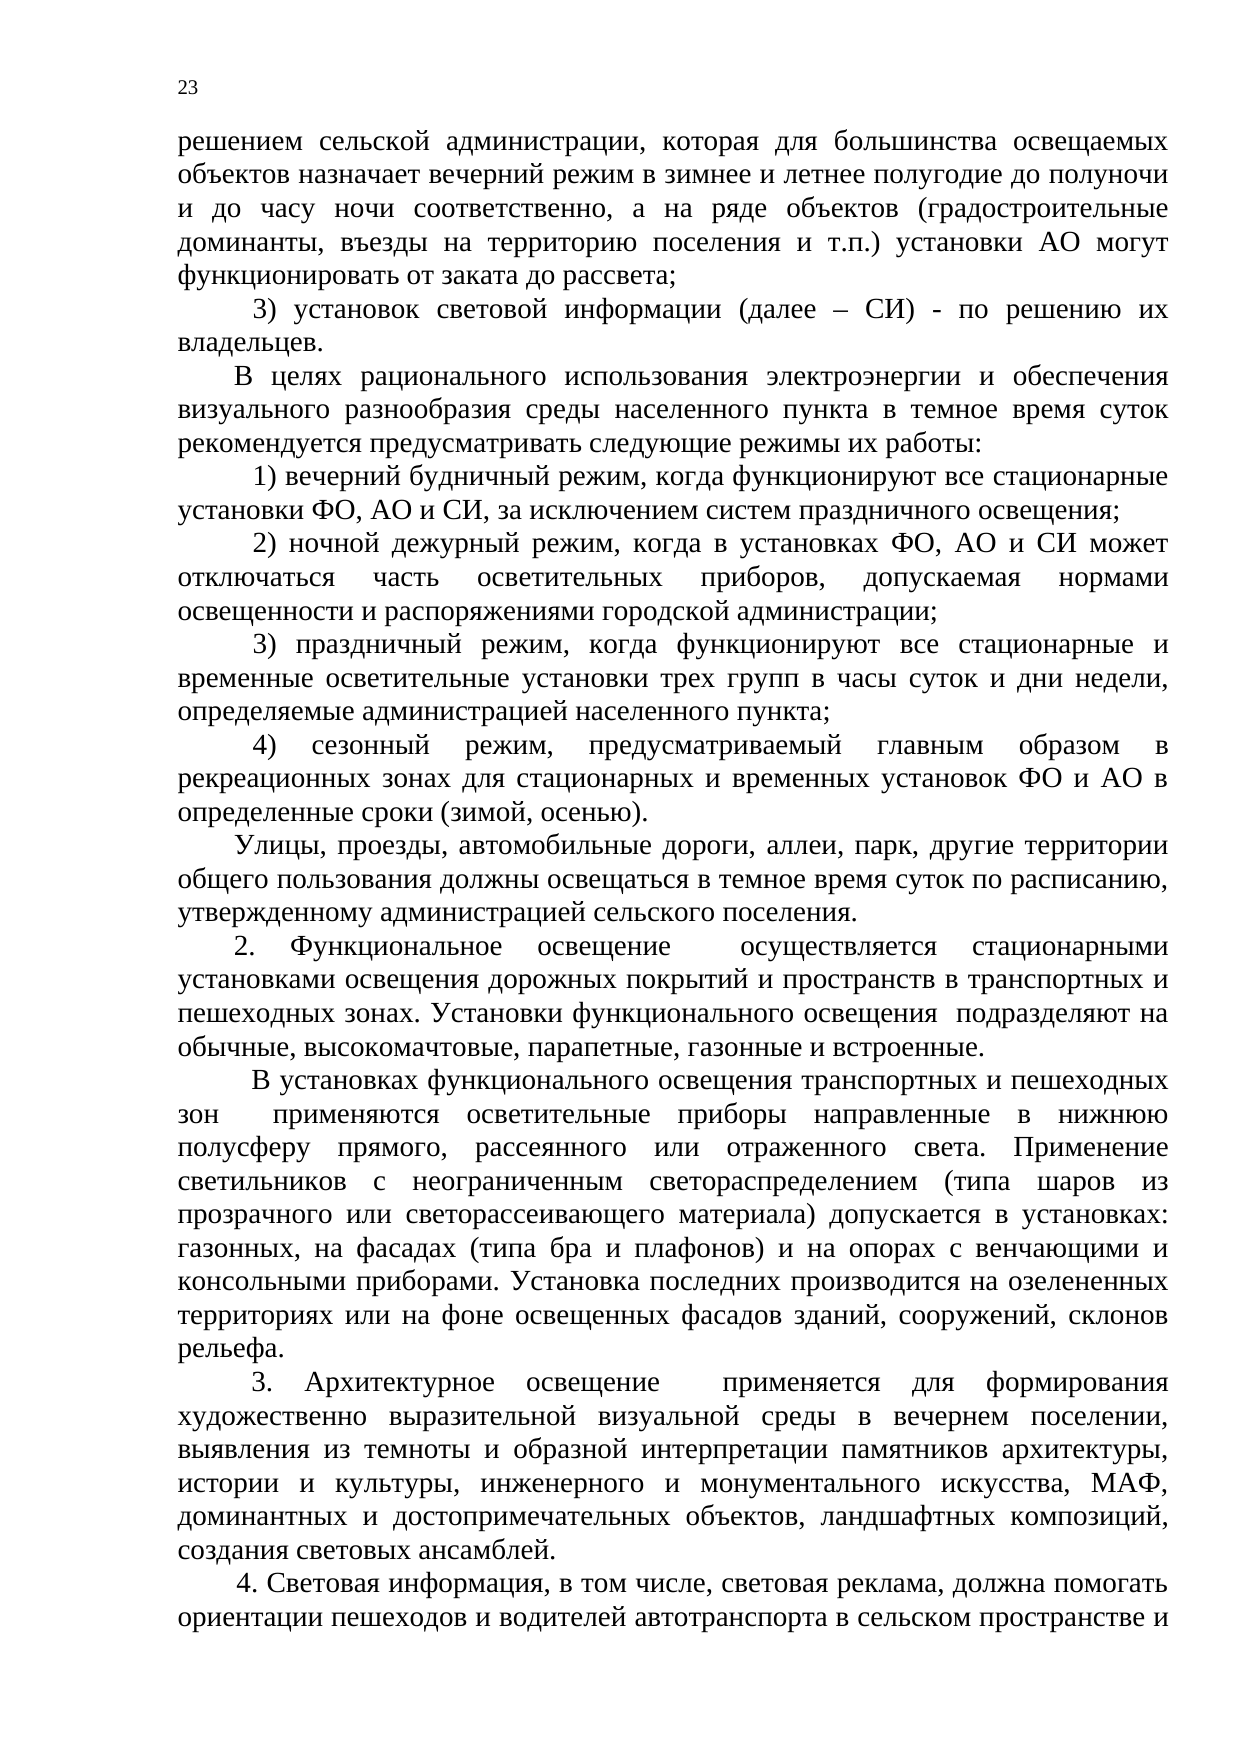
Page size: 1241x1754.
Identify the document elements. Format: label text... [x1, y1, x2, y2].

text 1) вечерний будничный режим, когда функционируют все стационарные установки ФО, АО и СИ, за исключением систем праздничного освещения; [177, 458, 1169, 526]
text 2. Функциональное освещение осуществляется стационарными установками освещения дорожных покрытий и пространств в транспортных и пешеходных зонах. Установки функционального освещения подразделяют на обычные, высокомачтовые, парапетные, газонные и встроенные. [177, 928, 1169, 1062]
text 4. Световая информация, в том числе, световая реклама, должна помогать ориентации пешеходов и водителей автотранспорта в сельском пространстве и [177, 1565, 1169, 1632]
text 3) праздничный режим, когда функционируют все стационарные и временные осветительные установки трех групп в часы суток и дни недели, определяемые администрацией населенного пункта; [177, 626, 1169, 727]
text 2) ночной дежурный режим, когда в установках ФО, АО и СИ может отключаться часть осветительных приборов, допускаемая нормами освещенности и распоряжениями городской администрации; [177, 526, 1169, 626]
text В целях рационального использования электроэнергии и обеспечения визуального разнообразия среды населенного пункта в темное время суток рекомендуется предусматривать следующие режимы их работы: [177, 358, 1169, 458]
text В установках функционального освещения транспортных и пешеходных зон применяются осветительные приборы направленные в нижнюю полусферу прямого, рассеянного или отраженного света. Применение светильников с неограниченным светораспределением (типа шаров из прозрачного или светорассеивающего материала) допускается в установках: газонных, на фасадах (типа бра и плафонов) и на опорах с венчающими и консольными приборами. Установка последних производится на озелененных территориях или на фоне освещенных фасадов зданий, сооружений, склонов рельефа. [177, 1062, 1169, 1364]
text решением сельской администрации, которая для большинства освещаемых объектов назначает вечерний режим в зимнее и летнее полугодие до полуночи и до часу ночи соответственно, а на ряде объектов (градостроительные доминанты, въезды на территорию поселения и т.п.) установки АО могут функционировать от заката до рассвета; [177, 123, 1169, 291]
text 3. Архитектурное освещение применяется для формирования художественно выразительной визуальной среды в вечернем поселении, выявления из темноты и образной интерпретации памятников архитектуры, истории и культуры, инженерного и монументального искусства, МАФ, доминантных и достопримечательных объектов, ландшафтных композиций, создания световых ансамблей. [177, 1364, 1169, 1565]
text Улицы, проезды, автомобильные дороги, аллеи, парк, другие территории общего пользования должны освещаться в темное время суток по расписанию, утвержденному администрацией сельского поселения. [177, 827, 1169, 928]
text 4) сезонный режим, предусматриваемый главным образом в рекреационных зонах для стационарных и временных установок ФО и АО в определенные сроки (зимой, осенью). [177, 727, 1169, 827]
text 3) установок световой информации (далее – СИ) - по решению их владельцев. [177, 291, 1169, 358]
